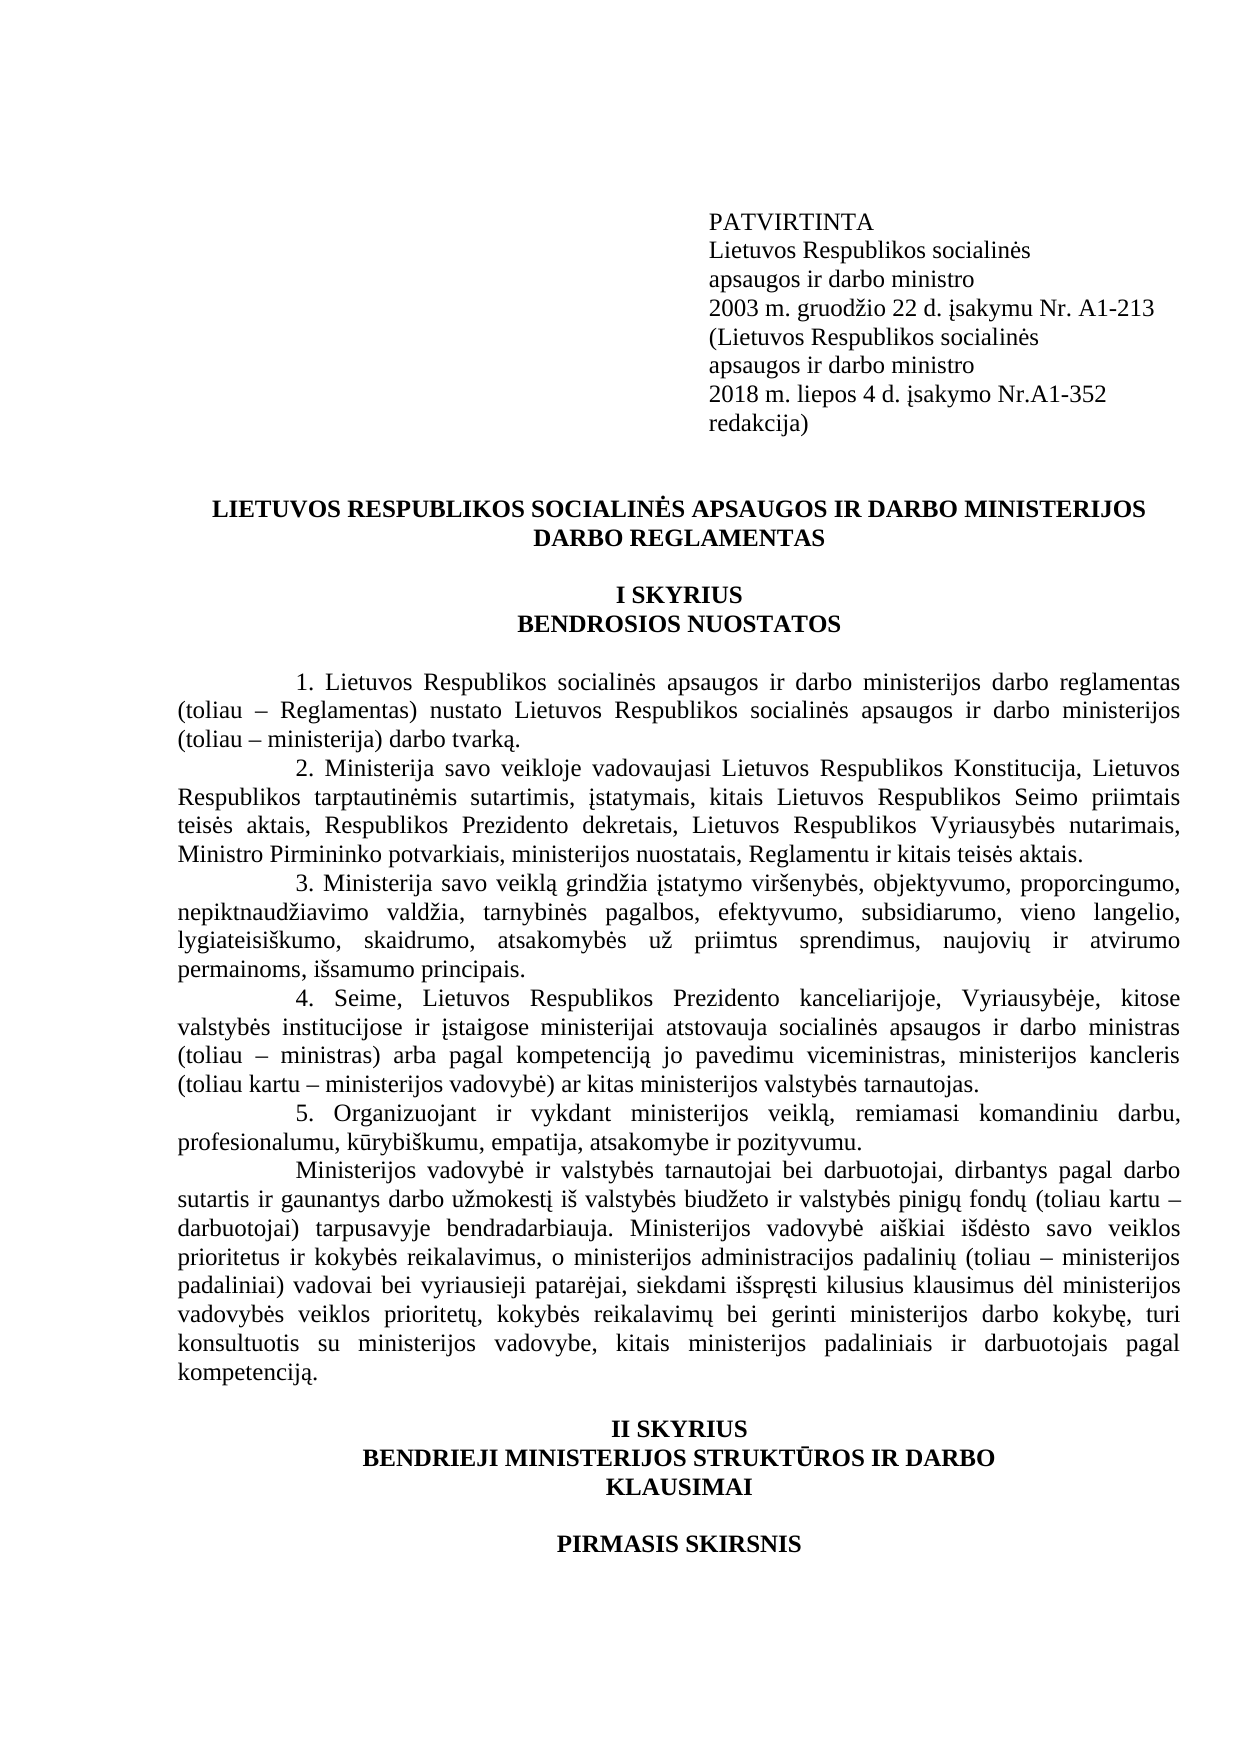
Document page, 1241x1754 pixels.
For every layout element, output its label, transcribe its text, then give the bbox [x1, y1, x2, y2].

text apsaugos ir darbo ministro [709, 350, 1181, 379]
text KLAUSIMAI [177, 1472, 1181, 1500]
text BENDRIEJI MINISTERIJOS STRUKTŪROS IR DARBO [177, 1443, 1181, 1472]
text (Lietuvos Respublikos socialinės [709, 322, 1181, 350]
text 5. Organizuojant ir vykdant ministerijos veiklą, remiamasi komandiniu darbu, profesionalumu, kūrybiškumu, empatija, atsakomybe ir pozityvumu. [177, 1098, 1181, 1155]
text Ministerijos vadovybė ir valstybės tarnautojai bei darbuotojai, dirbantys pagal darbo sutartis ir gaunantys darbo užmokestį iš valstybės biudžeto ir valstybės pinigų fondų (toliau kartu – darbuotojai) tarpusavyje bendradarbiauja. Ministerijos vadovybė aiškiai išdėsto savo veiklos prioritetus ir kokybės reikalavimus, o ministerijos administracijos padalinių (toliau – ministerijos padaliniai) vadovai bei vyriausieji patarėjai, siekdami išspręsti kilusius klausimus dėl ministerijos vadovybės veiklos prioritetų, kokybės reikalavimų bei gerinti ministerijos darbo kokybę, turi konsultuotis su ministerijos vadovybe, kitais ministerijos padaliniais ir darbuotojais pagal kompetenciją. [177, 1155, 1181, 1385]
text Lietuvos Respublikos socialinės [709, 235, 1181, 264]
text 2. Ministerija savo veikloje vadovaujasi Lietuvos Respublikos Konstitucija, Lietuvos Respublikos tarptautinėmis sutartimis, įstatymais, kitais Lietuvos Respublikos Seimo priimtais teisės aktais, Respublikos Prezidento dekretais, Lietuvos Respublikos Vyriausybės nutarimais, Ministro Pirmininko potvarkiais, ministerijos nuostatais, Reglamentu ir kitais teisės aktais. [177, 753, 1181, 868]
text 2003 m. gruodžio 22 d. įsakymu Nr. A1-213 [709, 293, 1181, 322]
text 1. Lietuvos Respublikos socialinės apsaugos ir darbo ministerijos darbo reglamentas (toliau – Reglamentas) nustato Lietuvos Respublikos socialinės apsaugos ir darbo ministerijos (toliau – ministerija) darbo tvarką. [177, 667, 1181, 753]
text PIRMASIS SKIRSNIS [177, 1529, 1181, 1558]
text redakcija) [709, 408, 1181, 437]
text PATVIRTINTA [709, 207, 1181, 235]
text I SKYRIUS [177, 580, 1181, 609]
text 3. Ministerija savo veiklą grindžia įstatymo viršenybės, objektyvumo, proporcingumo, nepiktnaudžiavimo valdžia, tarnybinės pagalbos, efektyvumo, subsidiarumo, vieno langelio, lygiateisiškumo, skaidrumo, atsakomybės už priimtus sprendimus, naujovių ir atvirumo permainoms, išsamumo principais. [177, 868, 1181, 983]
text BENDROSIOS NUOSTATOS [177, 609, 1181, 638]
text 2018 m. liepos 4 d. įsakymo Nr.A1-352 [709, 379, 1181, 408]
text apsaugos ir darbo ministro [709, 264, 1181, 293]
text II SKYRIUS [177, 1414, 1181, 1443]
text 4. Seime, Lietuvos Respublikos Prezidento kanceliarijoje, Vyriausybėje, kitose valstybės institucijose ir įstaigose ministerijai atstovauja socialinės apsaugos ir darbo ministras (toliau – ministras) arba pagal kompetenciją jo pavedimu viceministras, ministerijos kancleris (toliau kartu – ministerijos vadovybė) ar kitas ministerijos valstybės tarnautojas. [177, 983, 1181, 1098]
text LIETUVOS RESPUBLIKOS SOCIALINĖS APSAUGOS IR DARBO MINISTERIJOS DARBO REGLAMENTAS [177, 494, 1181, 552]
